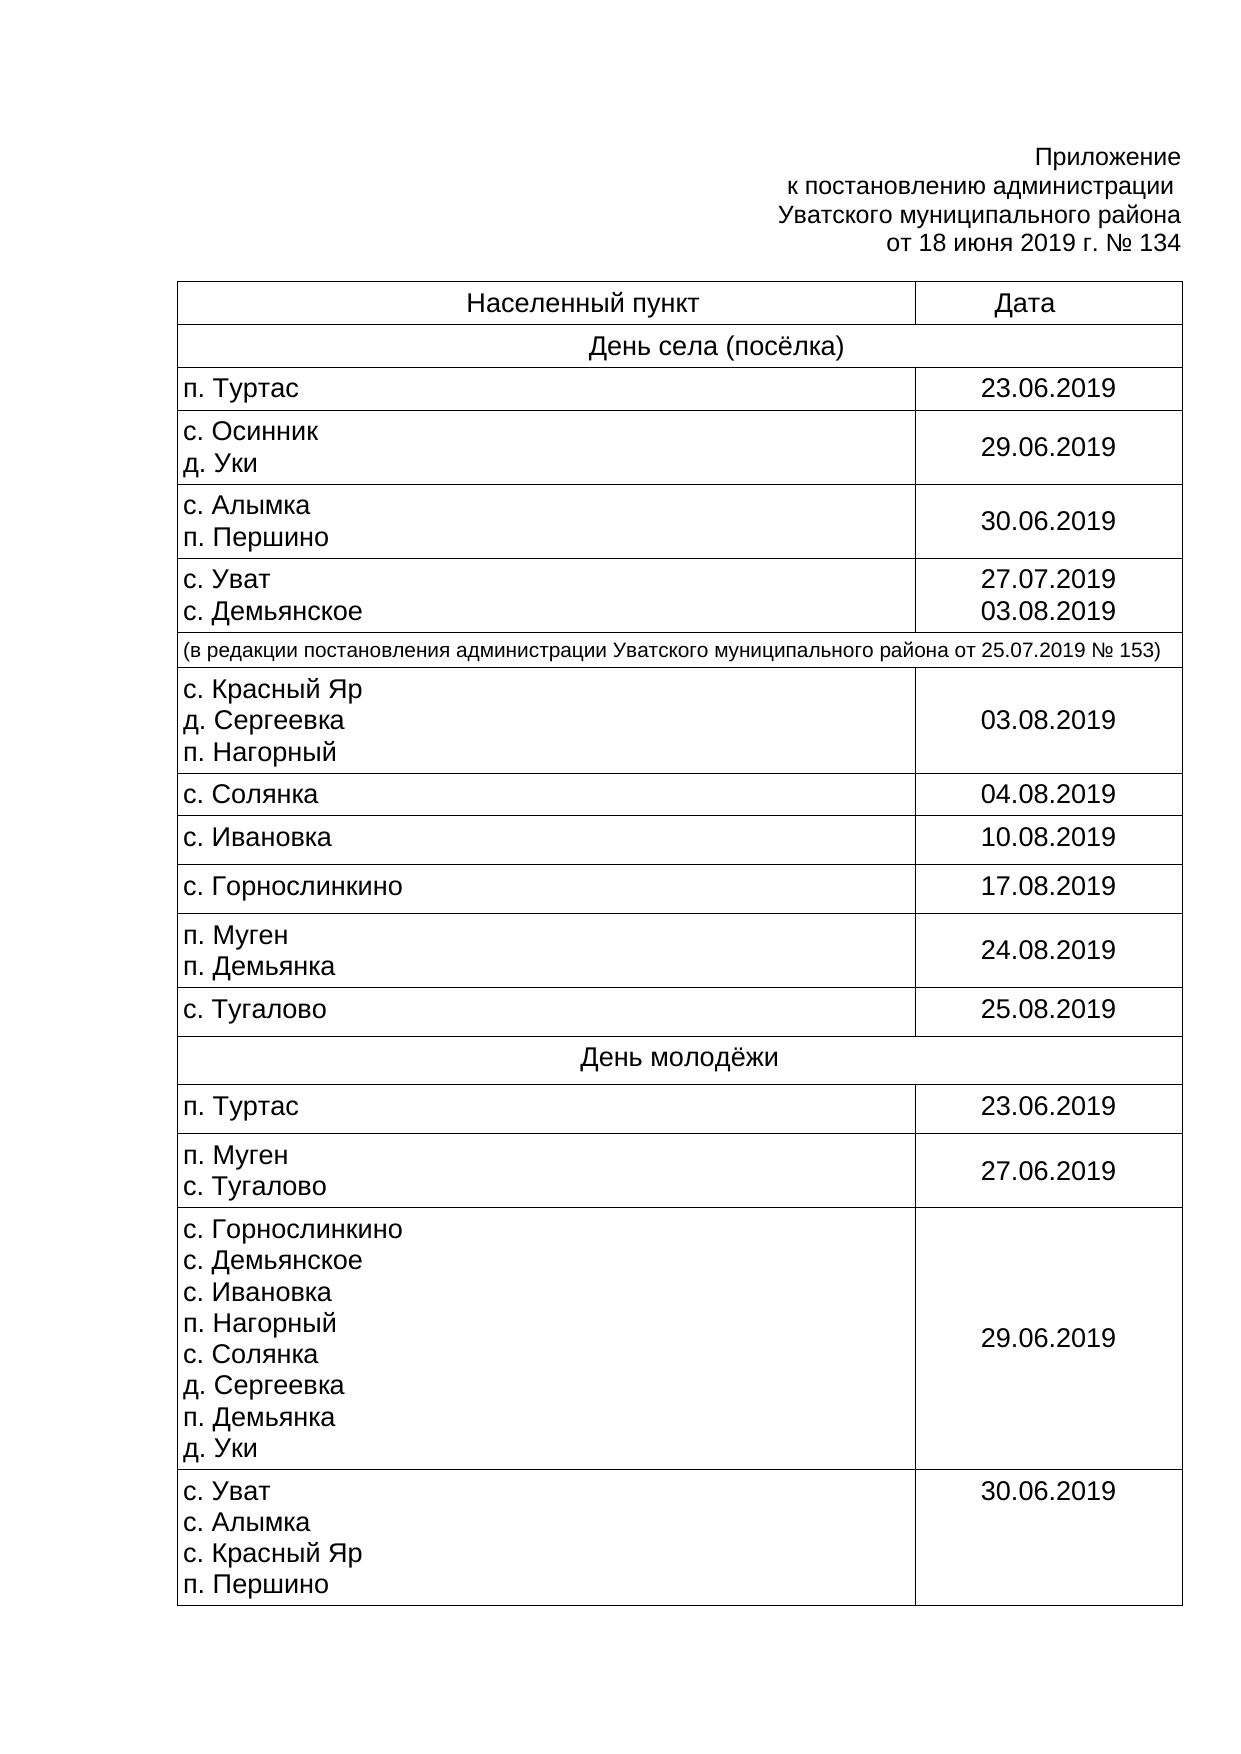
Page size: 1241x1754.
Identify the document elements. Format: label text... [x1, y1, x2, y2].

table_cell 30.06.2019 [916, 1470, 1182, 1605]
table_cell с. Горнослинкино [178, 865, 915, 913]
table_cell 23.06.2019 [916, 368, 1182, 409]
table_cell 10.08.2019 [916, 816, 1182, 864]
table_cell с. Солянка [178, 774, 915, 815]
table_cell с. Красный Яр д. Сергеевка п. Нагорный [178, 668, 915, 772]
table_cell 24.08.2019 [916, 914, 1182, 987]
table_cell 29.06.2019 [916, 411, 1182, 483]
table_cell 27.06.2019 [916, 1134, 1182, 1207]
table_cell с. Горнослинкино с. Демьянское с. Ивановка п. Нагорный с. Солянка д. Сергеевка п. Демьянка д. Уки [178, 1208, 915, 1469]
text к постановлению администрации [177, 171, 1181, 199]
table_cell 04.08.2019 [916, 774, 1182, 815]
table_header Населенный пункт [178, 282, 915, 324]
table_cell с. Уват с. Демьянское [178, 559, 915, 632]
text от 18 июня 2019 г. № 134 [177, 228, 1181, 257]
table_cell 03.08.2019 [916, 668, 1182, 772]
table_cell 30.06.2019 [916, 485, 1182, 558]
table_cell 17.08.2019 [916, 865, 1182, 913]
table_cell 29.06.2019 [916, 1208, 1182, 1469]
table_cell с. Ивановка [178, 816, 915, 864]
table_cell 23.06.2019 [916, 1085, 1182, 1133]
table_cell п. Туртас [178, 1085, 915, 1133]
table_cell День молодёжи [178, 1037, 1182, 1084]
table_cell п. Туртас [178, 368, 915, 409]
table_cell 25.08.2019 [916, 988, 1182, 1036]
table_cell п. Муген с. Тугалово [178, 1134, 915, 1207]
text Приложение [177, 142, 1181, 171]
table_cell 27.07.2019 03.08.2019 [916, 559, 1182, 632]
table_cell с. Уват с. Алымка с. Красный Яр п. Першино [178, 1470, 915, 1605]
text Уватского муниципального района [177, 199, 1181, 228]
table_cell с. Алымка п. Першино [178, 485, 915, 558]
table_header Дата [916, 282, 1182, 324]
table_cell с. Осинник д. Уки [178, 411, 915, 483]
table_cell с. Тугалово [178, 988, 915, 1036]
table_cell День села (посёлка) [178, 325, 1182, 367]
table_cell п. Муген п. Демьянка [178, 914, 915, 987]
table_cell (в редакции постановления администрации Уватского муниципального района от 25.07.2019 № 153) [178, 633, 1182, 667]
